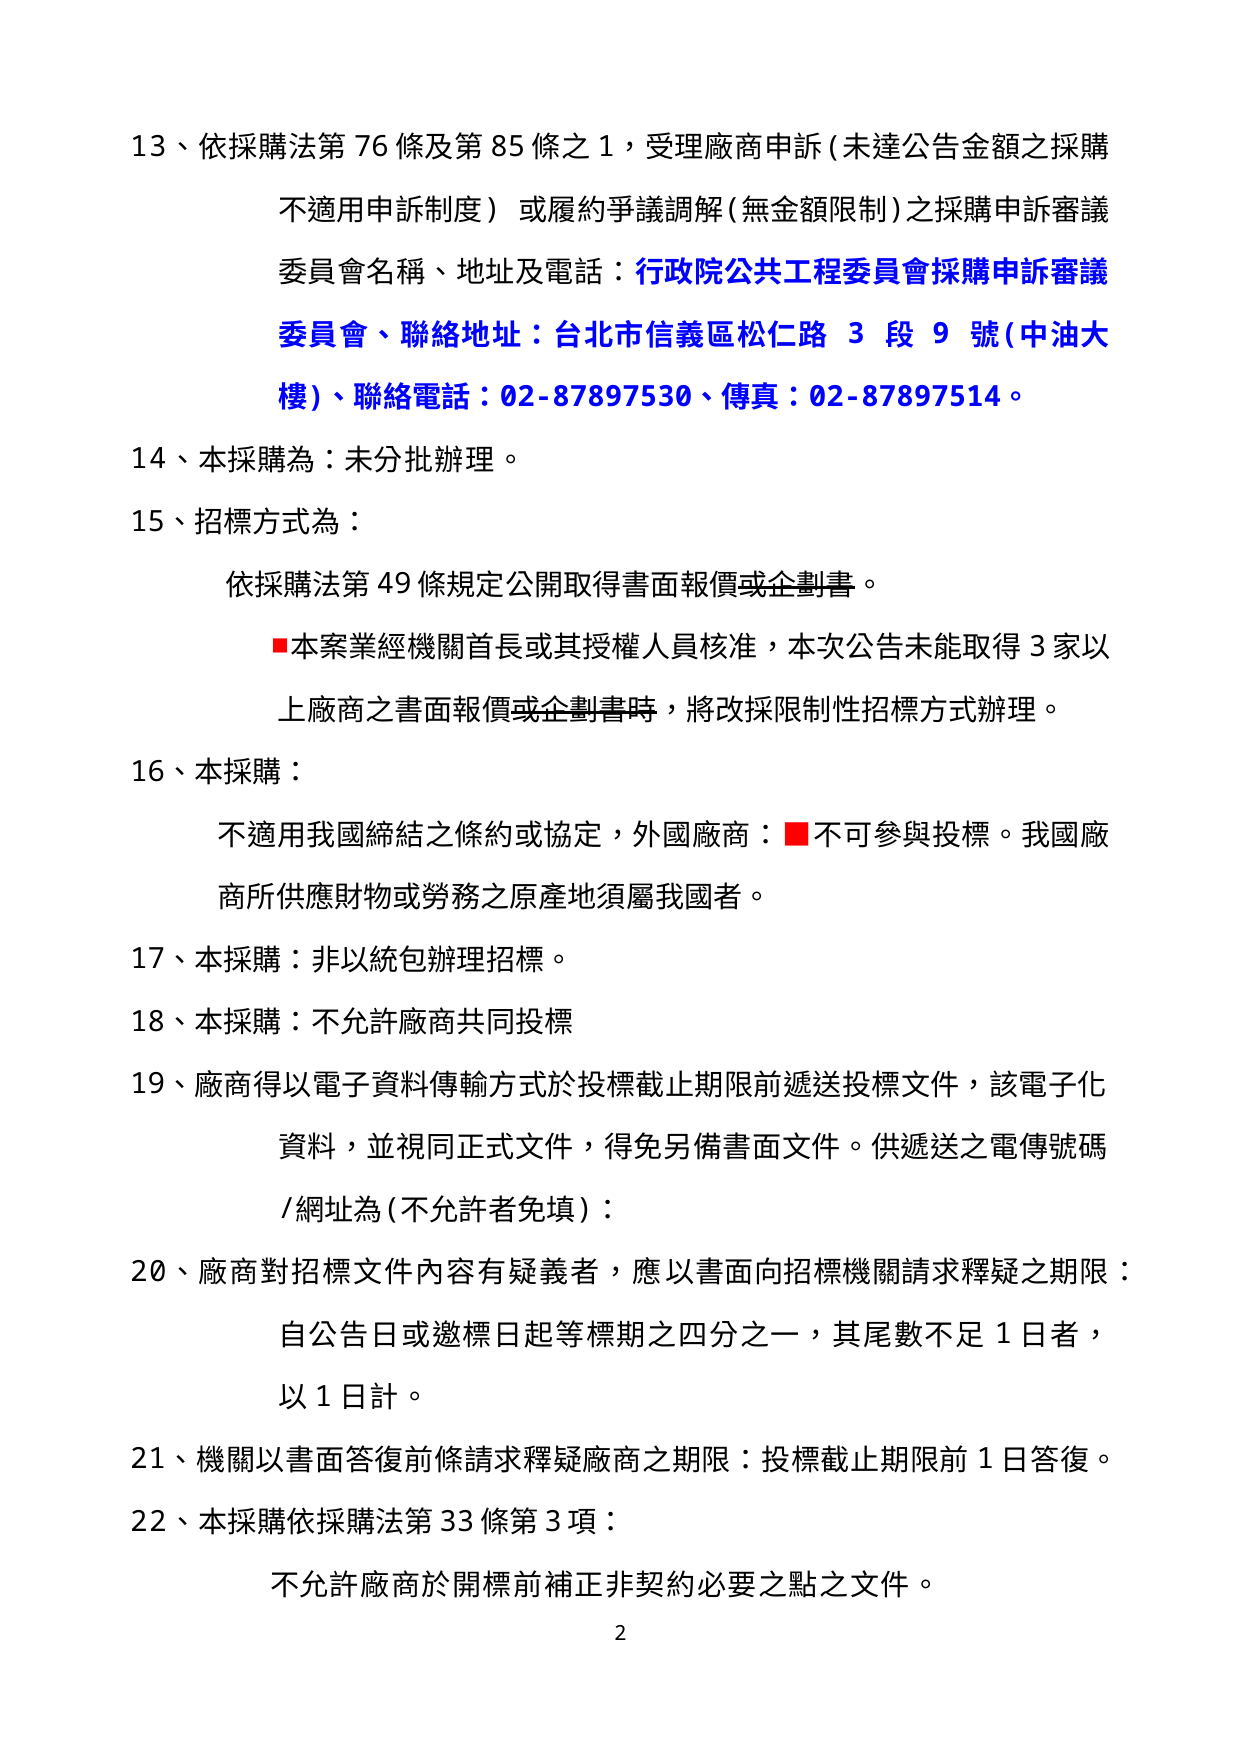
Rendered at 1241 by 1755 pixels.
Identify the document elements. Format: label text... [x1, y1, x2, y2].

text 不允許廠商於開標前補正非契約必要之點之文件。 [130, 1541, 1110, 1603]
text 不適用我國締結之條約或協定，外國廠商：■不可參與投標。我國廠商所供應財物或勞務之原產地須屬我國者。 [217, 791, 1110, 916]
list 機關以書面答復前條請求釋疑廠商之期限：投標截止期限前1日答復。 [130, 1416, 1110, 1478]
list 依採購法第76條及第85條之1，受理廠商申訴(未達公告金額之採購不適用申訴制度) 或履約爭議調解(無金額限制)之採購申訴審議委員會名稱、地址及電話：行政院公共工程委員會採購申訴審議委員會、聯絡地址：台北市信義區松仁路 3 段 9 號(中油大樓)、聯絡電話：02-87897530、傳真：02-87897514。 [130, 103, 1110, 416]
text 依採購法第49條規定公開取得書面報價或企劃書。 [130, 541, 1110, 603]
list 本採購：不允許廠商共同投標 [130, 978, 1110, 1041]
list 廠商對招標文件內容有疑義者，應以書面向招標機關請求釋疑之期限：自公告日或邀標日起等標期之四分之一，其尾數不足1日者，以1日計。 [130, 1228, 1110, 1416]
list 招標方式為： [130, 478, 1110, 541]
list 廠商得以電子資料傳輸方式於投標截止期限前遞送投標文件，該電子化資料，並視同正式文件，得免另備書面文件。供遞送之電傳號碼/網址為(不允許者免填)： [130, 1041, 1110, 1228]
list 本採購：非以統包辦理招標。 [130, 916, 1110, 978]
list 本採購： [130, 728, 1110, 791]
text ■本案業經機關首長或其授權人員核准，本次公告未能取得3家以上廠商之書面報價或企劃書時，將改採限制性招標方式辦理。 [130, 603, 1110, 728]
list 本採購為：未分批辦理。 [130, 416, 1110, 478]
list 本採購依採購法第33條第3項： [130, 1478, 1110, 1541]
